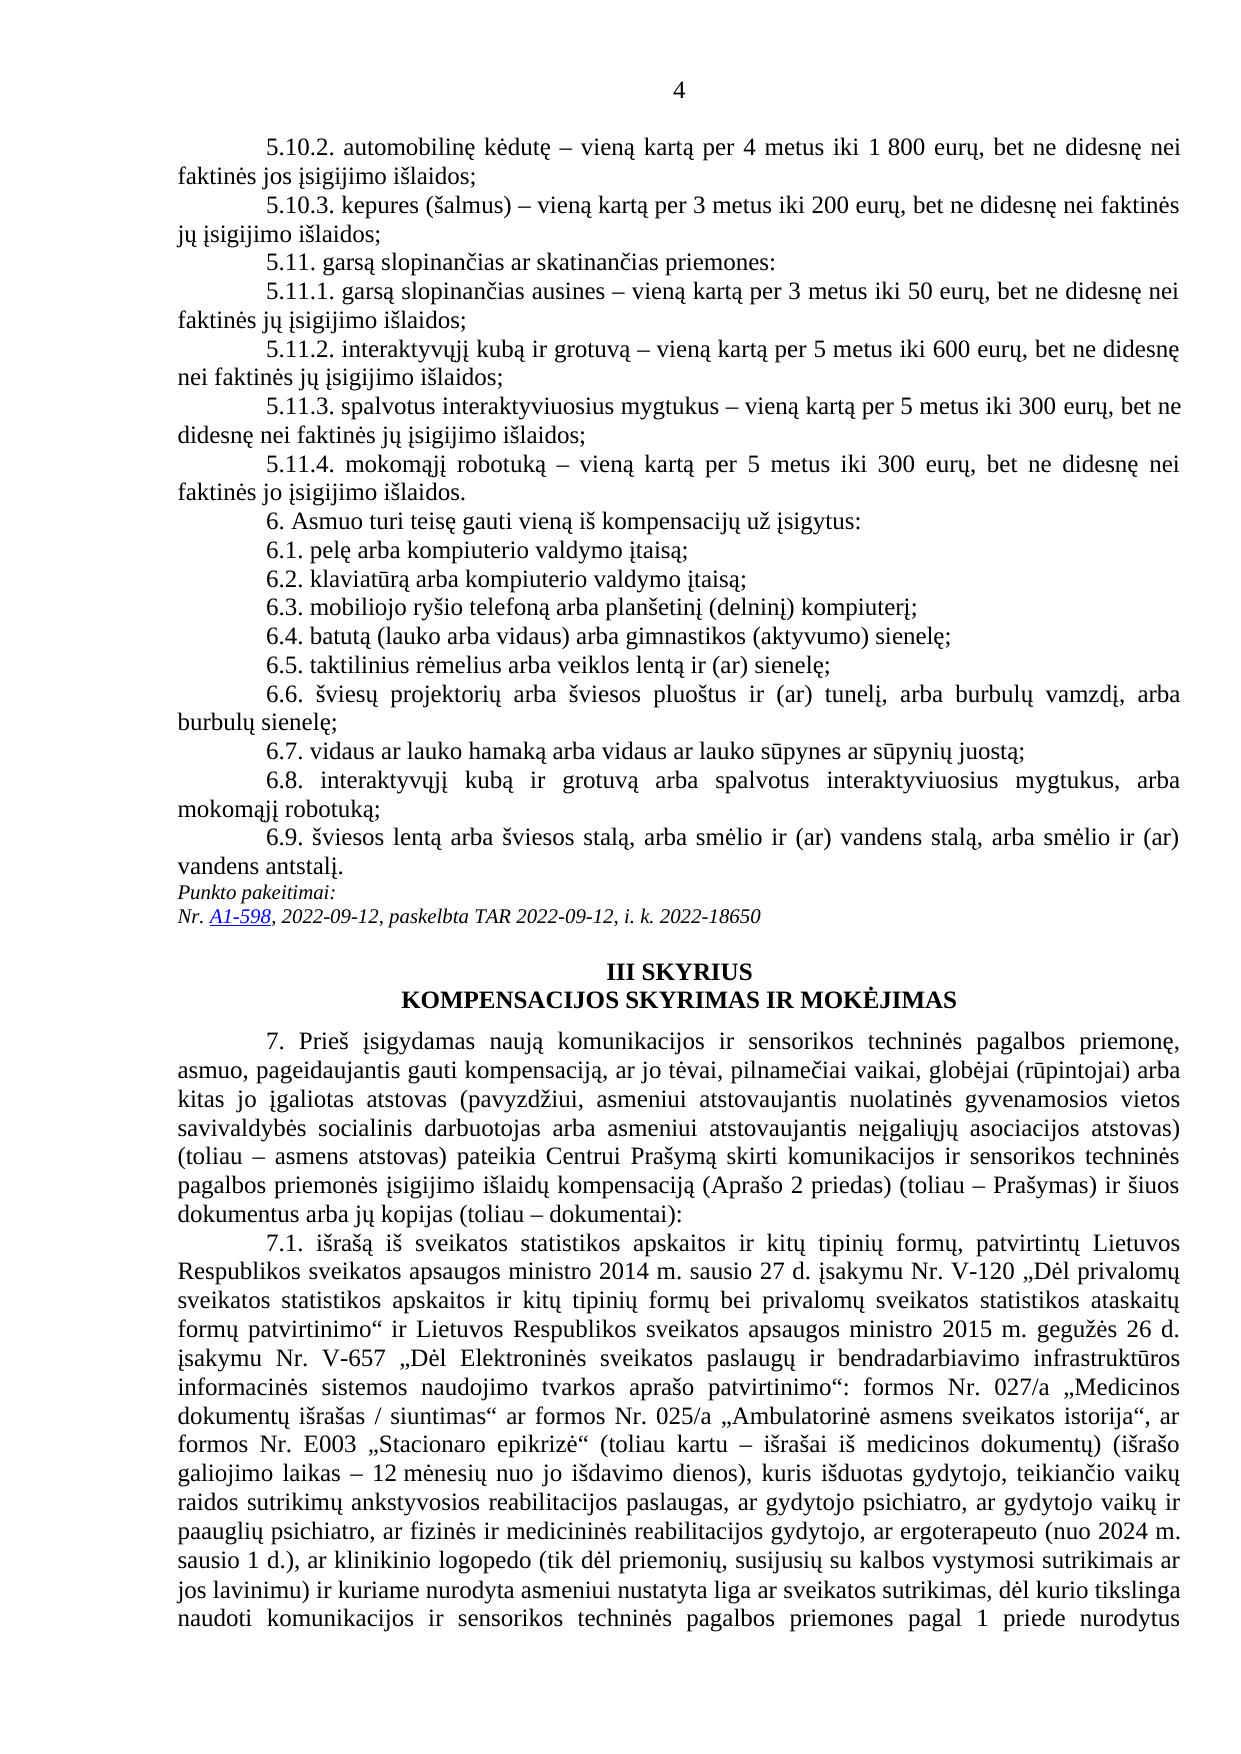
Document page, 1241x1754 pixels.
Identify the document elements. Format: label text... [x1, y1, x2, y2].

text 7. Prieš įsigydamas naują komunikacijos ir sensorikos techninės pagalbos priemonę, asmuo, pageidaujantis gauti kompensaciją, ar jo tėvai, pilnamečiai vaikai, globėjai (rūpintojai) arba kitas jo įgaliotas atstovas (pavyzdžiui, asmeniui atstovaujantis nuolatinės gyvenamosios vietos savivaldybės socialinis darbuotojas arba asmeniui atstovaujantis neįgaliųjų asociacijos atstovas) (toliau – asmens atstovas) pateikia Centrui Prašymą skirti komunikacijos ir sensorikos techninės pagalbos priemonės įsigijimo išlaidų kompensaciją (Aprašo 2 priedas) (toliau – Prašymas) ir šiuos dokumentus arba jų kopijas (toliau – dokumentai): [177, 1026, 1181, 1228]
text 5.10.2. automobilinę kėdutę – vieną kartą per 4 metus iki 1 800 eurų, bet ne didesnę nei faktinės jos įsigijimo išlaidos; [177, 132, 1181, 190]
text 5.11.4. mokomąjį robotuką – vieną kartą per 5 metus iki 300 eurų, bet ne didesnę nei faktinės jo įsigijimo išlaidos. [177, 449, 1181, 506]
text 6.9. šviesos lentą arba šviesos stalą, arba smėlio ir (ar) vandens stalą, arba smėlio ir (ar) vandens antstalį. [177, 822, 1181, 880]
text 6.4. batutą (lauko arba vidaus) arba gimnastikos (aktyvumo) sienelę; [177, 621, 1181, 650]
text 5.11. garsą slopinančias ar skatinančias priemones: [177, 247, 1181, 276]
text 6.3. mobiliojo ryšio telefoną arba planšetinį (delninį) kompiuterį; [177, 592, 1181, 621]
text 5.11.1. garsą slopinančias ausines – vieną kartą per 3 metus iki 50 eurų, bet ne didesnę nei faktinės jų įsigijimo išlaidos; [177, 276, 1181, 334]
text III SKYRIUS [177, 957, 1181, 986]
text Nr. A1-598, 2022-09-12, paskelbta TAR 2022-09-12, i. k. 2022-18650 [177, 904, 1181, 928]
text 6.7. vidaus ar lauko hamaką arba vidaus ar lauko sūpynes ar sūpynių juostą; [177, 736, 1181, 765]
text 5.10.3. kepures (šalmus) – vieną kartą per 3 metus iki 200 eurų, bet ne didesnę nei faktinės jų įsigijimo išlaidos; [177, 190, 1181, 247]
text 6.5. taktilinius rėmelius arba veiklos lentą ir (ar) sienelę; [177, 650, 1181, 679]
text 5.11.3. spalvotus interaktyviuosius mygtukus – vieną kartą per 5 metus iki 300 eurų, bet ne didesnę nei faktinės jų įsigijimo išlaidos; [177, 391, 1181, 449]
text 6.1. pelę arba kompiuterio valdymo įtaisą; [177, 535, 1181, 564]
text 5.11.2. interaktyvųjį kubą ir grotuvą – vieną kartą per 5 metus iki 600 eurų, bet ne didesnę nei faktinės jų įsigijimo išlaidos; [177, 334, 1181, 391]
text 6.8. interaktyvųjį kubą ir grotuvą arba spalvotus interaktyviuosius mygtukus, arba mokomąjį robotuką; [177, 765, 1181, 822]
text KOMPENSACIJOS SKYRIMAS IR MOKĖJIMAS [177, 986, 1181, 1014]
text 6.2. klaviatūrą arba kompiuterio valdymo įtaisą; [177, 564, 1181, 592]
text 6. Asmuo turi teisę gauti vieną iš kompensacijų už įsigytus: [177, 506, 1181, 535]
text Punkto pakeitimai: [177, 880, 1181, 904]
text 7.1. išrašą iš sveikatos statistikos apskaitos ir kitų tipinių formų, patvirtintų Lietuvos Respublikos sveikatos apsaugos ministro 2014 m. sausio 27 d. įsakymu Nr. V-120 „Dėl privalomų sveikatos statistikos apskaitos ir kitų tipinių formų bei privalomų sveikatos statistikos ataskaitų formų patvirtinimo“ ir Lietuvos Respublikos sveikatos apsaugos ministro 2015 m. gegužės 26 d. įsakymu Nr. V-657 „Dėl Elektroninės sveikatos paslaugų ir bendradarbiavimo infrastruktūros informacinės sistemos naudojimo tvarkos aprašo patvirtinimo“: formos Nr. 027/a „Medicinos dokumentų išrašas / siuntimas“ ar formos Nr. 025/a „Ambulatorinė asmens sveikatos istorija“, ar formos Nr. E003 „Stacionaro epikrizė“ (toliau kartu – išrašai iš medicinos dokumentų) (išrašo galiojimo laikas – 12 mėnesių nuo jo išdavimo dienos), kuris išduotas gydytojo, teikiančio vaikų raidos sutrikimų ankstyvosios reabilitacijos paslaugas, ar gydytojo psichiatro, ar gydytojo vaikų ir paauglių psichiatro, ar fizinės ir medicininės reabilitacijos gydytojo, ar ergoterapeuto (nuo 2024 m. sausio 1 d.), ar klinikinio logopedo (tik dėl priemonių, susijusių su kalbos vystymosi sutrikimais ar jos lavinimu) ir kuriame nurodyta asmeniui nustatyta liga ar sveikatos sutrikimas, dėl kurio tikslinga naudoti komunikacijos ir sensorikos techninės pagalbos priemones pagal 1 priede nurodytus [177, 1228, 1181, 1632]
text 6.6. šviesų projektorių arba šviesos pluoštus ir (ar) tunelį, arba burbulų vamzdį, arba burbulų sienelę; [177, 679, 1181, 736]
